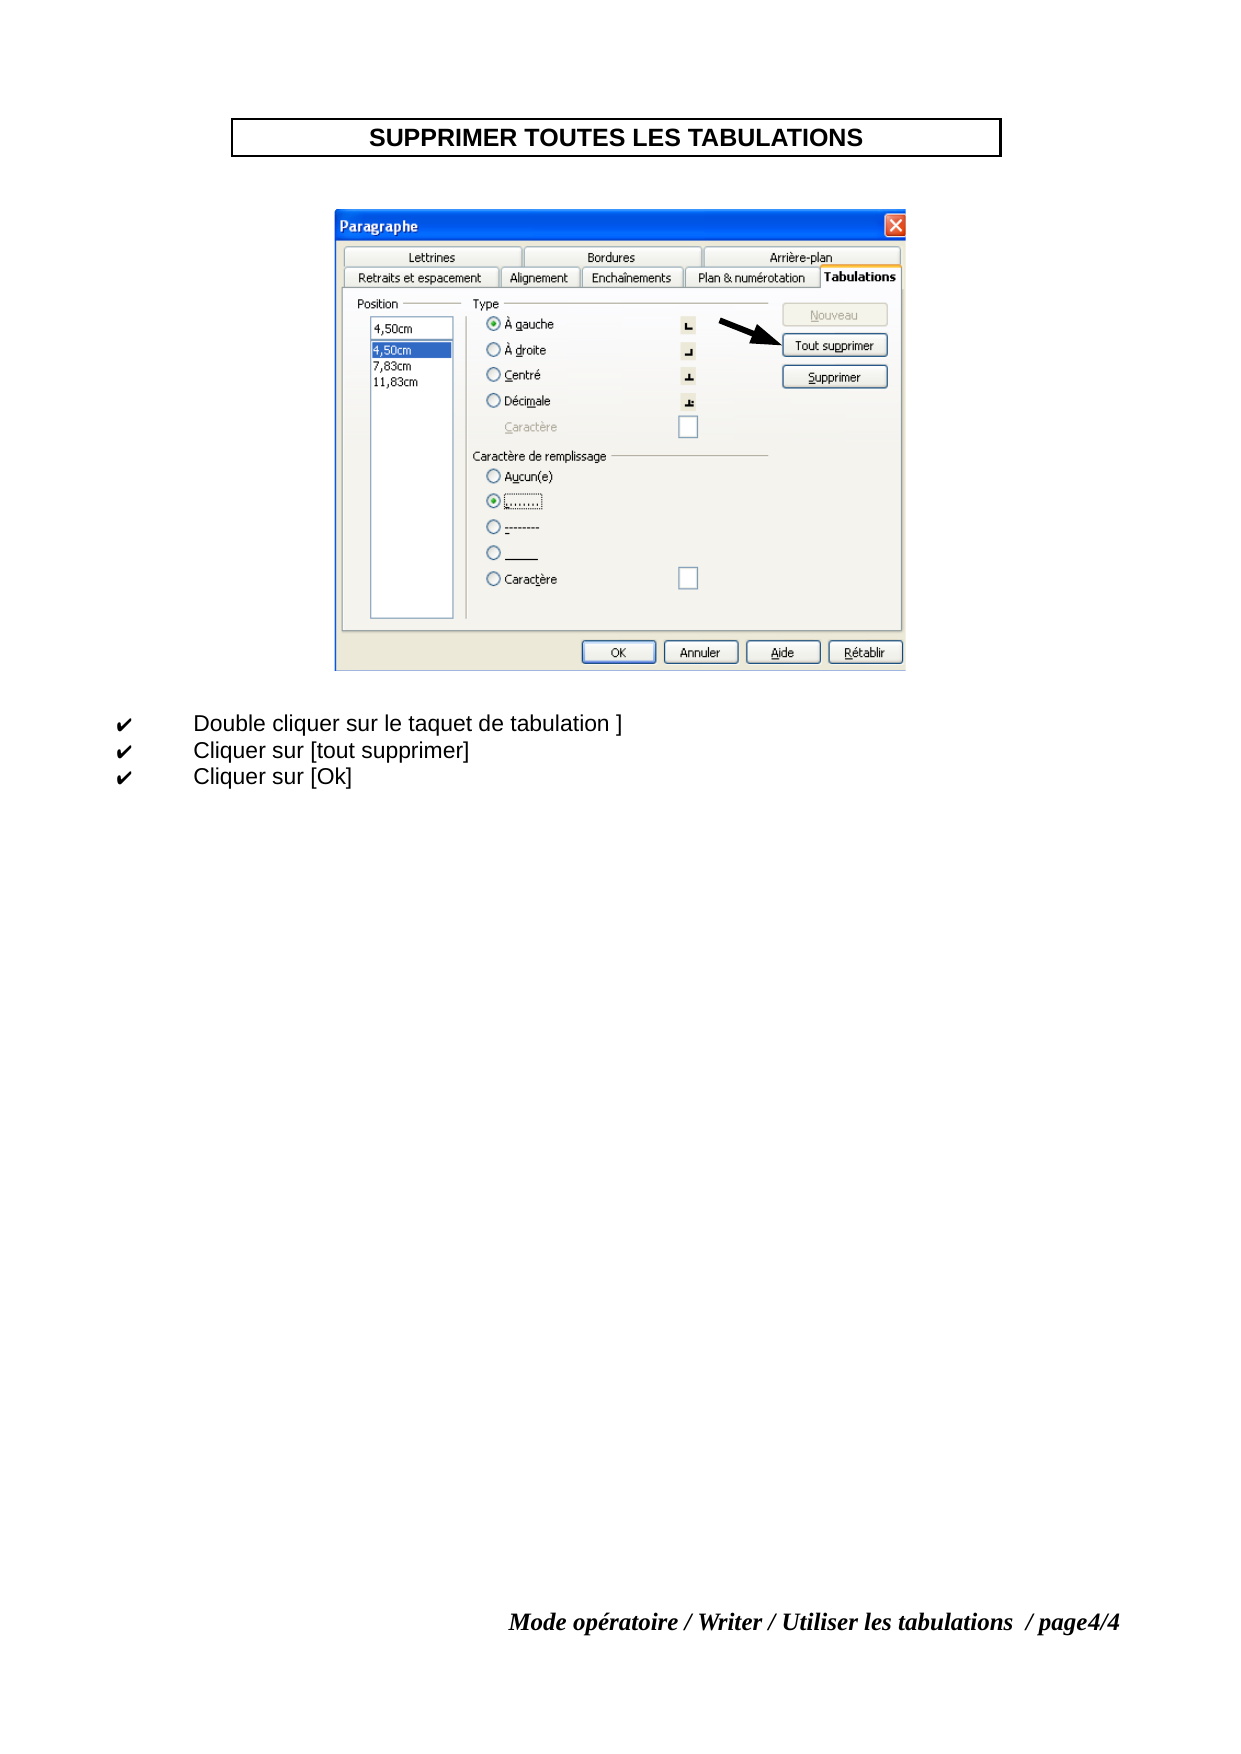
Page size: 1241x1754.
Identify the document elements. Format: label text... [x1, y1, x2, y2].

list Double cliquer sur le taquet de tabulation ] [117, 710, 1122, 737]
picture [334, 209, 906, 671]
list Cliquer sur [tout supprimer] [117, 737, 1122, 763]
text SUPPRIMER TOUTES LES TABULATIONS [233, 120, 999, 155]
list Cliquer sur [Ok] [117, 763, 1122, 789]
